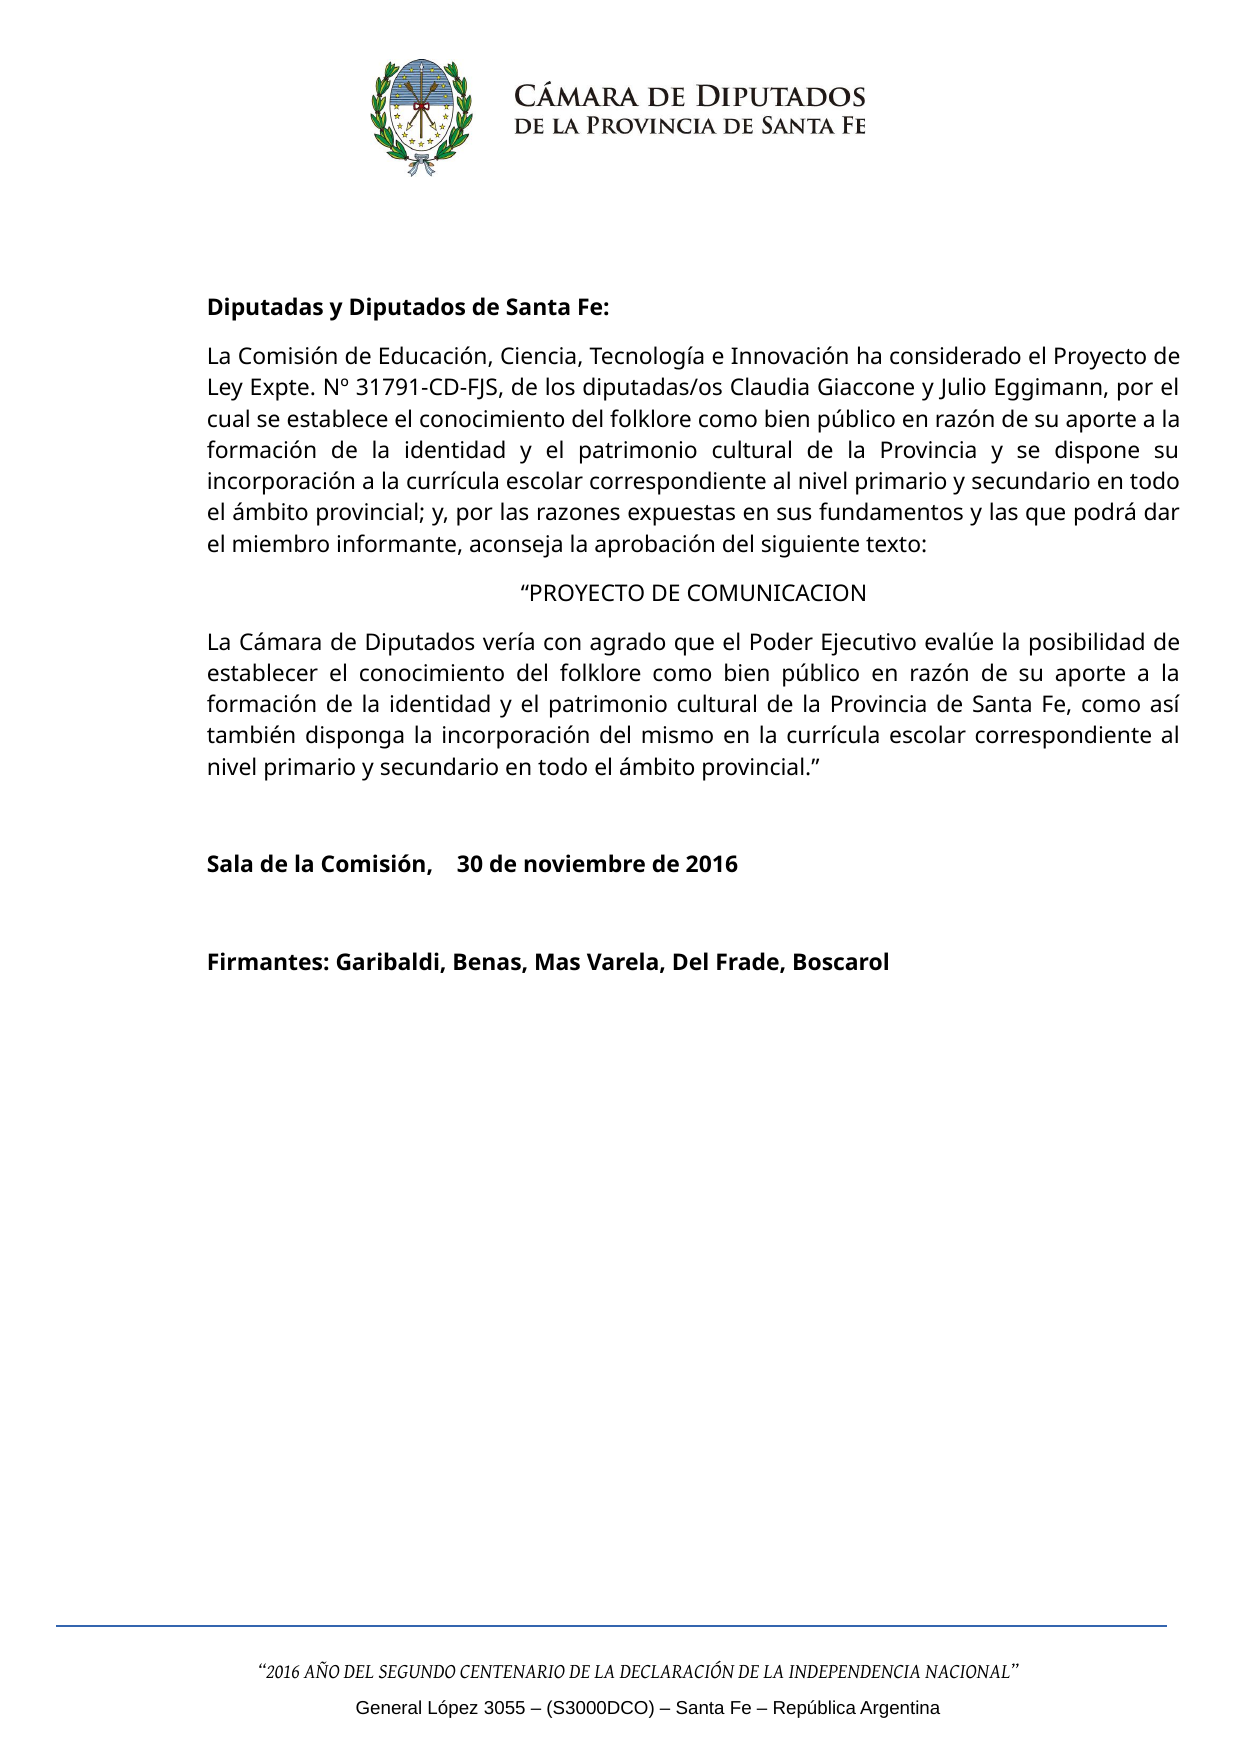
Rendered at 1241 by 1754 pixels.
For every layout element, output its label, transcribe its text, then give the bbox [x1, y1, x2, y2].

text La Cámara de Diputados vería con agrado que el Poder Ejecutivo evalúe la posibilidad de establecer el conocimiento del folklore como bien público en razón de su aporte a la formación de la identidad y el patrimonio cultural de la Provincia de Santa Fe, como así también disponga la incorporación del mismo en la currícula escolar correspondiente al nivel primario y secundario en todo el ámbito provincial.” [207, 626, 1181, 782]
picture [370, 59, 866, 181]
text Diputadas y Diputados de Santa Fe: [207, 291, 1181, 322]
text La Comisión de Educación, Ciencia, Tecnología e Innovación ha considerado el Proyecto de Ley Expte. Nº 31791-CD-FJS, de los diputadas/os Claudia Giaccone y Julio Eggimann, por el cual se establece el conocimiento del folklore como bien público en razón de su aporte a la formación de la identidad y el patrimonio cultural de la Provincia y se dispone su incorporación a la currícula escolar correspondiente al nivel primario y secundario en todo el ámbito provincial; y, por las razones expuestas en sus fundamentos y las que podrá dar el miembro informante, aconseja la aprobación del siguiente texto: [207, 340, 1181, 559]
text Firmantes: Garibaldi, Benas, Mas Varela, Del Frade, Boscarol [207, 946, 1181, 978]
text Sala de la Comisión, 30 de noviembre de 2016 [207, 848, 1181, 880]
text “PROYECTO DE COMUNICACION [207, 577, 1181, 608]
